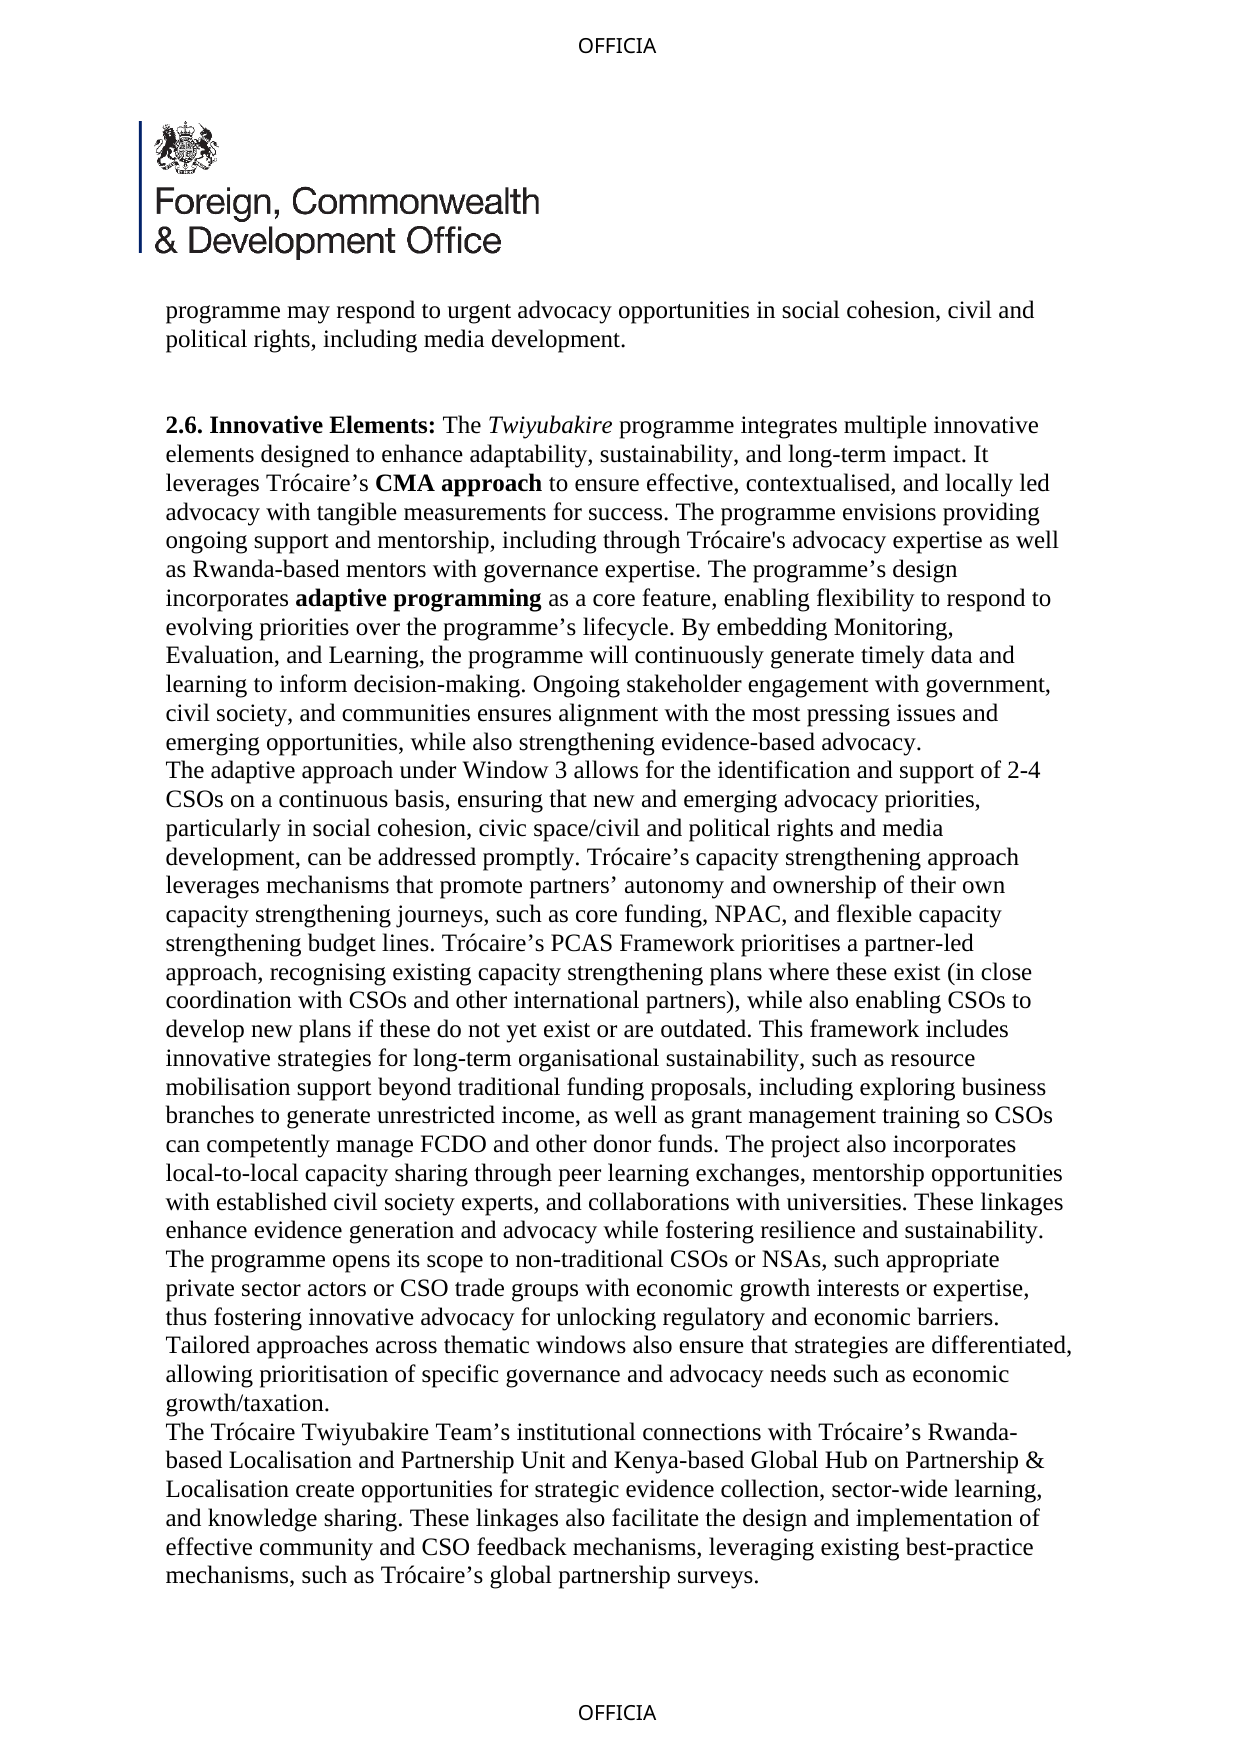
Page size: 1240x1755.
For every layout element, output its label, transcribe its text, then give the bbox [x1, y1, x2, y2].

text The programme opens its scope to non-traditional CSOs or NSAs, such appropriate private sector actors or CSO trade groups with economic growth interests or expertise, thus fostering innovative advocacy for unlocking regulatory and economic barriers. Tailored approaches across thematic windows also ensure that strategies are differentiated, allowing prioritisation of specific governance and advocacy needs such as economic growth/taxation. [165, 1244, 1074, 1417]
text The Trócaire Twiyubakire Team’s institutional connections with Trócaire’s Rwanda-based Localisation and Partnership Unit and Kenya-based Global Hub on Partnership & Localisation create opportunities for strategic evidence collection, sector-wide learning, and knowledge sharing. These linkages also facilitate the design and implementation of effective community and CSO feedback mechanisms, leveraging existing best-practice mechanisms, such as Trócaire’s global partnership surveys. [165, 1417, 1074, 1589]
text The adaptive approach under Window 3 allows for the identification and support of 2-4 CSOs on a continuous basis, ensuring that new and emerging advocacy priorities, particularly in social cohesion, civic space/civil and political rights and media development, can be addressed promptly. Trócaire’s capacity strengthening approach leverages mechanisms that promote partners’ autonomy and ownership of their own capacity strengthening journeys, such as core funding, NPAC, and flexible capacity strengthening budget lines. Trócaire’s PCAS Framework prioritises a partner-led approach, recognising existing capacity strengthening plans where these exist (in close coordination with CSOs and other international partners), while also enabling CSOs to develop new plans if these do not yet exist or are outdated. This framework includes innovative strategies for long-term organisational sustainability, such as resource mobilisation support beyond traditional funding proposals, including exploring business branches to generate unrestricted income, as well as grant management training so CSOs can competently manage FCDO and other donor funds. The project also incorporates local-to-local capacity sharing through peer learning exchanges, mentorship opportunities with established civil society experts, and collaborations with universities. These linkages enhance evidence generation and advocacy while fostering resilience and sustainability. [165, 755, 1074, 1244]
text programme may respond to urgent advocacy opportunities in social cohesion, civil and political rights, including media development. [165, 295, 1074, 353]
text 2.6. Innovative Elements: The Twiyubakire programme integrates multiple innovative elements designed to enhance adaptability, sustainability, and long-term impact. It leverages Trócaire’s CMA approach to ensure effective, contextualised, and locally led advocacy with tangible measurements for success. The programme envisions providing ongoing support and mentorship, including through Trócaire's advocacy expertise as well as Rwanda-based mentors with governance expertise. The programme’s design incorporates adaptive programming as a core feature, enabling flexibility to respond to evolving priorities over the programme’s lifecycle. By embedding Monitoring, Evaluation, and Learning, the programme will continuously generate timely data and learning to inform decision-making. Ongoing stakeholder engagement with government, civil society, and communities ensures alignment with the most pressing issues and emerging opportunities, while also strengthening evidence-based advocacy. [165, 410, 1074, 755]
